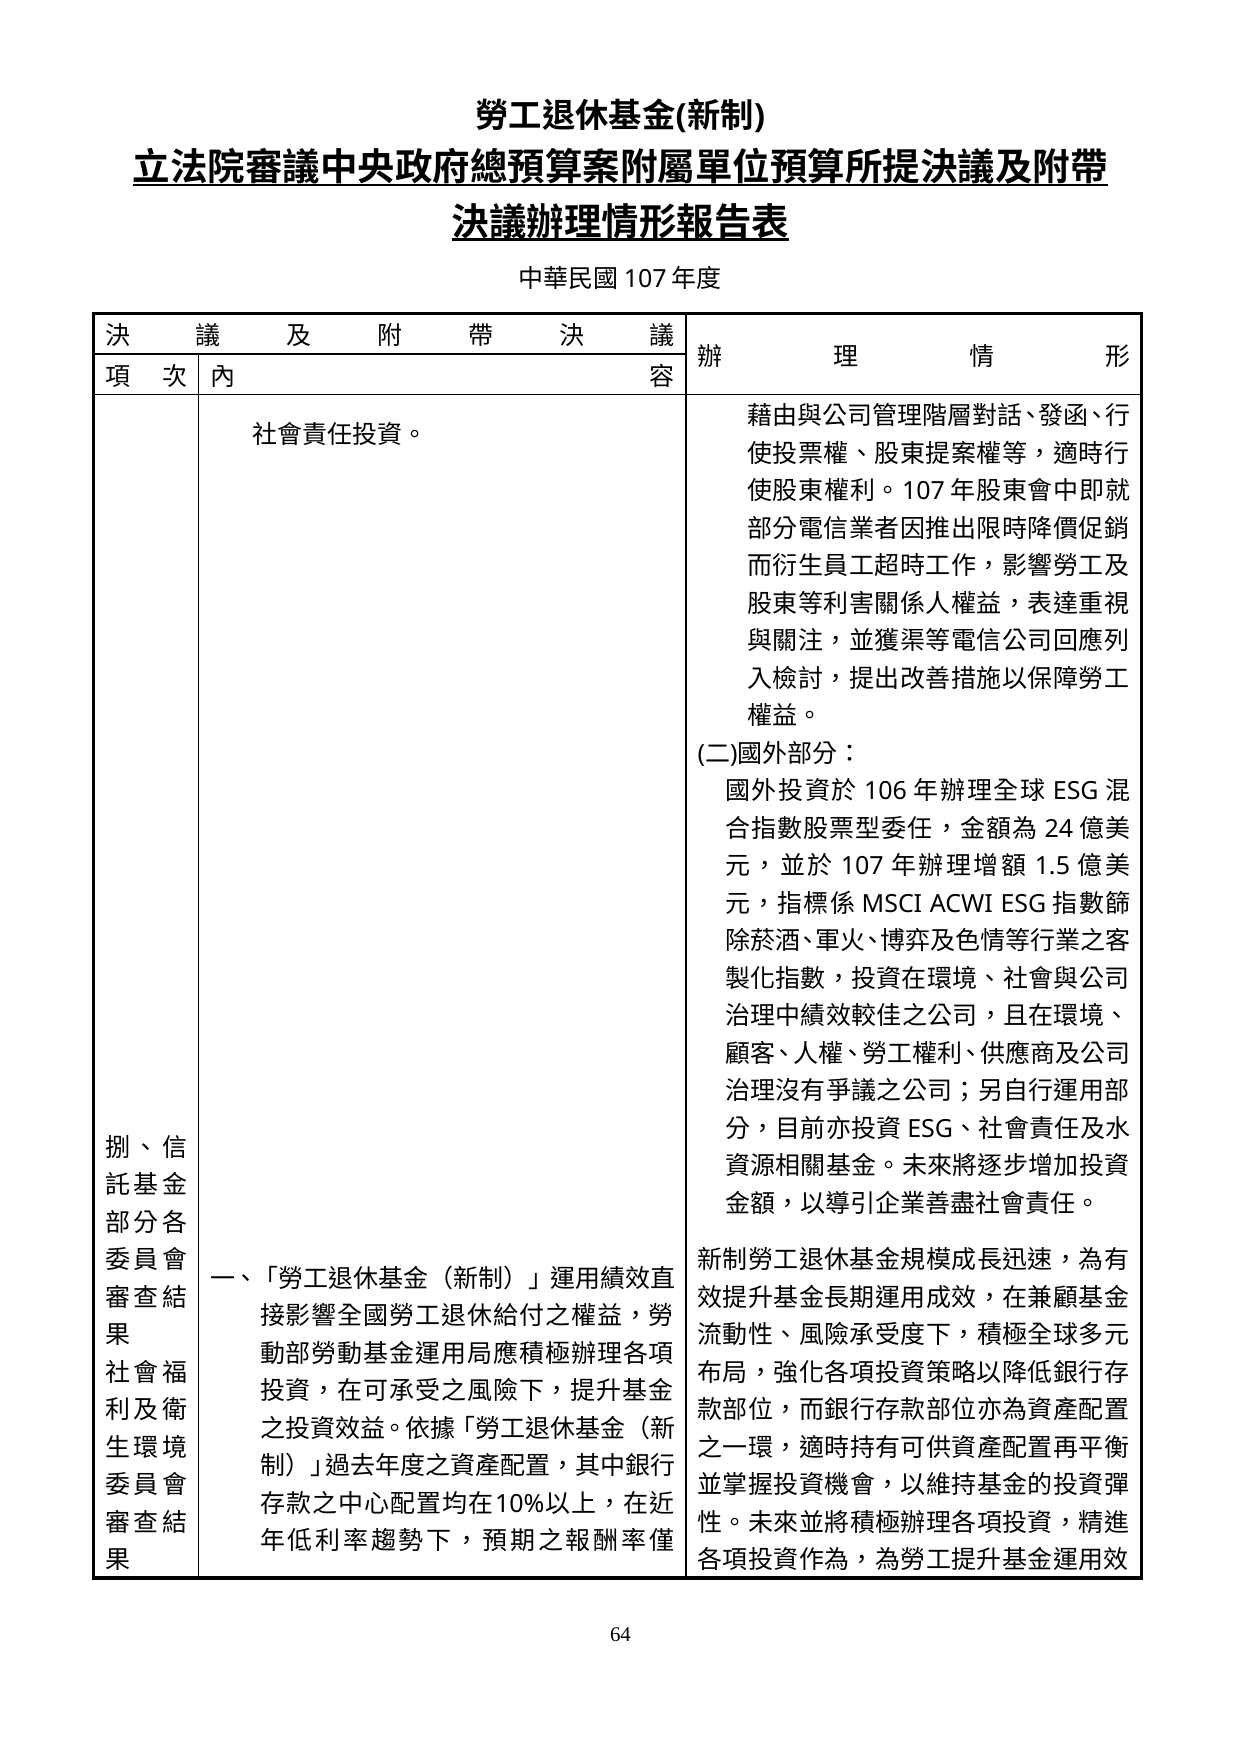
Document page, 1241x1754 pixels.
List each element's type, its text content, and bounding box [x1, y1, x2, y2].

table_header 辦理情形 [687, 315, 1140, 394]
table_cell 捌、信託基金部分各委員會審查結果 社會福利及衛生環境委員會審查結果 [95, 395, 198, 1576]
table_cell 社會責任投資。 一、「勞工退休基金（新制）」運用績效直接影響全國勞工退休給付之權益，勞動部勞動基金運用局應積極辦理各項投資，在可承受之風險下，提升基金之投資效益。依據「勞工退休基金（新制）」過去年度之資產配置，其中銀行存款之中心配置均在10%以上，在近年低利率趨勢下，預期之報酬率僅 [199, 395, 685, 1576]
table_cell 內容 [199, 355, 685, 394]
table_header 決議及附帶決議 [95, 315, 685, 353]
table_cell 藉由與公司管理階層對話、發函、行使投票權、股東提案權等，適時行使股東權利。107年股東會中即就部分電信業者因推出限時降價促銷而衍生員工超時工作，影響勞工及股東等利害關係人權益，表達重視與關注，並獲渠等電信公司回應列入檢討，提出改善措施以保障勞工權益。 (二)國外部分： 國外投資於106年辦理全球ESG混合指數股票型委任，金額為24億美元，並於107年辦理增額1.5億美元，指標係MSCI ACWI ESG指數篩除菸酒、軍火、博弈及色情等行業之客製化指數，投資在環境、社會與公司治理中績效較佳之公司，且在環境、顧客、人權、勞工權利、供應商及公司治理沒有爭議之公司；另自行運用部分，目前亦投資ESG、社會責任及水資源相關基金。未來將逐步增加投資金額，以導引企業善盡社會責任。 新制勞工退休基金規模成長迅速，為有效提升基金長期運用成效，在兼顧基金流動性、風險承受度下，積極全球多元布局，強化各項投資策略以降低銀行存款部位，而銀行存款部位亦為資產配置之一環，適時持有可供資產配置再平衡並掌握投資機會，以維持基金的投資彈性。未來並將積極辦理各項投資，精進各項投資作為，為勞工提升基金運用效 [687, 395, 1140, 1576]
table_cell 項次 [95, 355, 198, 394]
